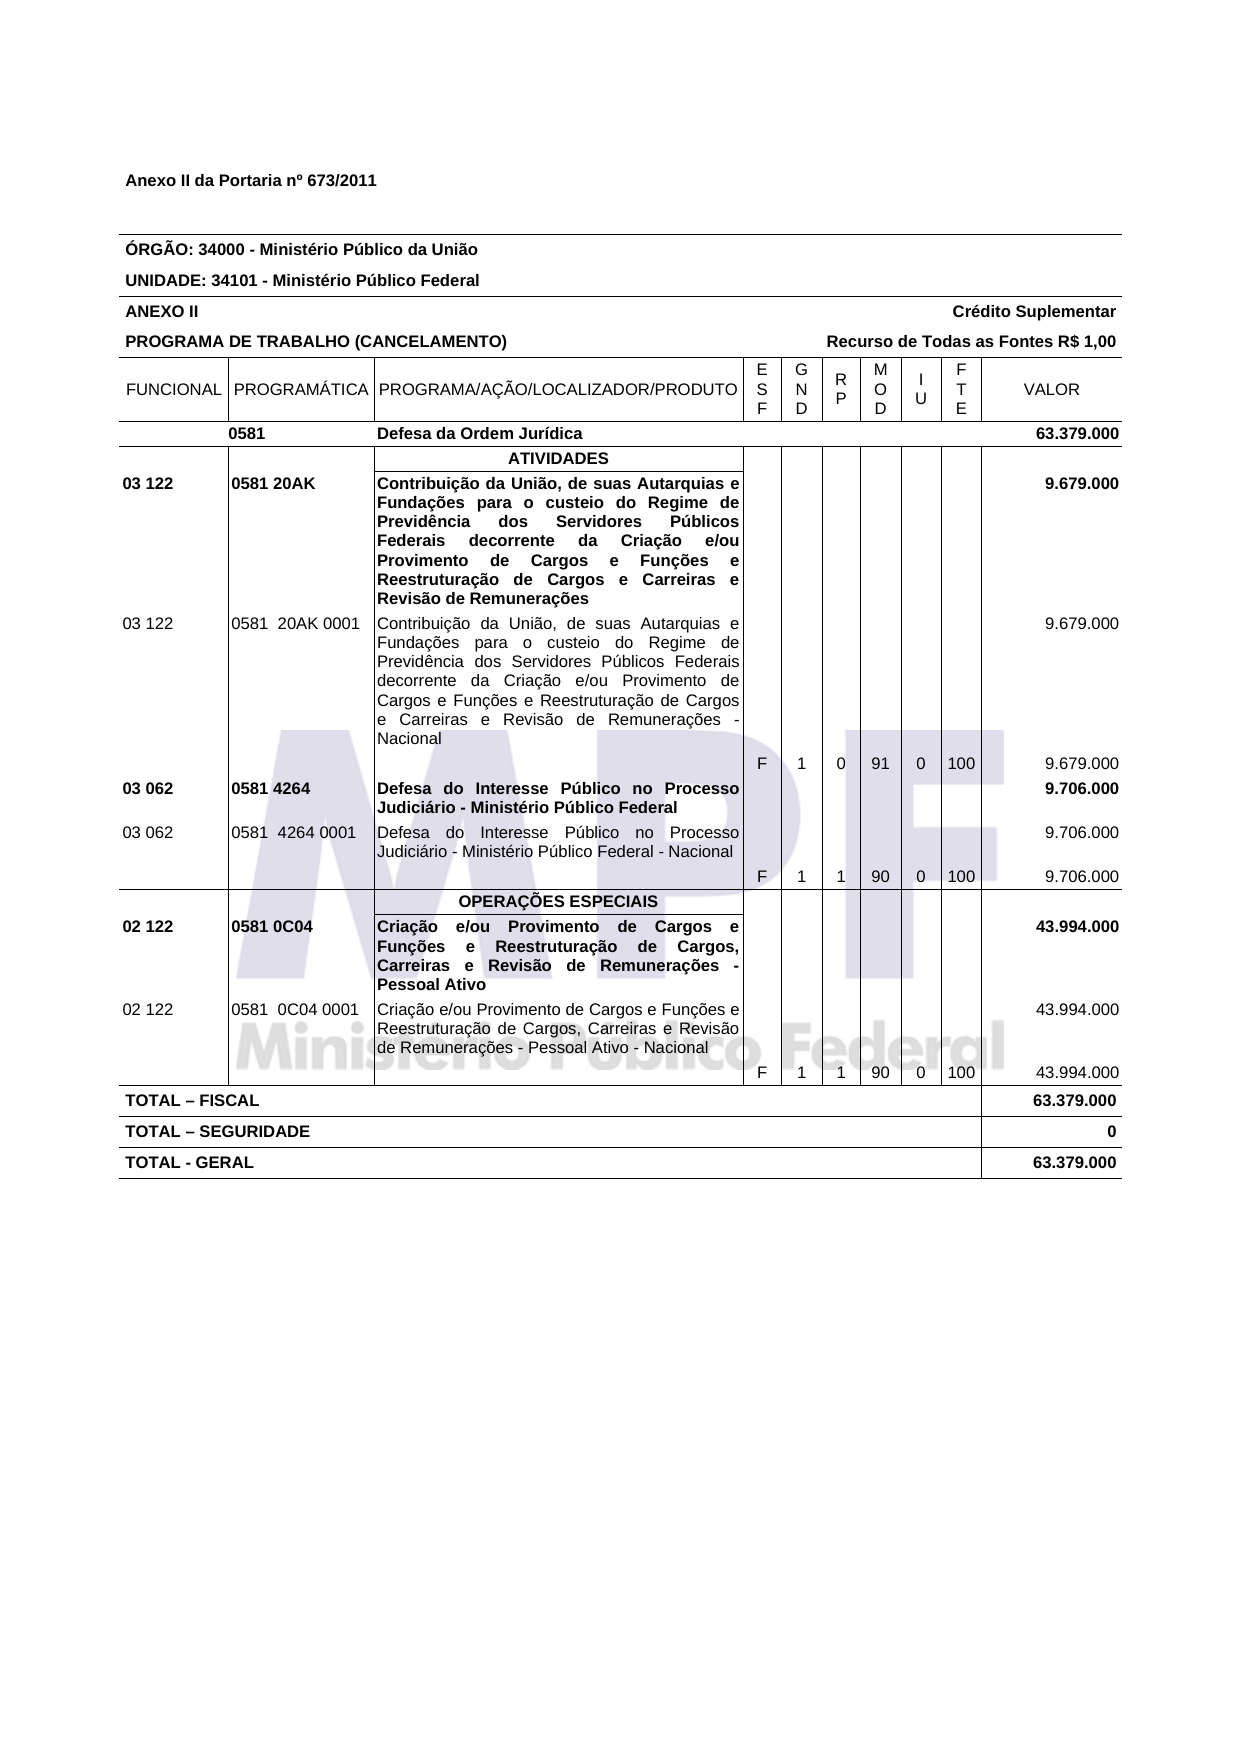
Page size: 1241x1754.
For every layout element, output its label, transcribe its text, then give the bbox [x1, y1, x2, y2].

table_cell [229, 864, 374, 889]
table_cell [229, 890, 374, 914]
table_cell 1 [782, 864, 822, 889]
table_cell 1 [823, 1060, 860, 1085]
table_cell [782, 890, 822, 914]
table_cell 9.706.000 [982, 864, 1122, 889]
table_cell [229, 751, 374, 776]
table_cell 0581 4264 0001 [229, 820, 374, 864]
table_cell [902, 914, 941, 997]
table_cell [902, 820, 941, 864]
table_cell [375, 864, 743, 889]
table_cell [782, 914, 822, 997]
table_cell [942, 776, 981, 820]
table_cell [782, 820, 822, 864]
table_cell 9.679.000 [982, 471, 1122, 611]
table_cell [119, 1060, 228, 1085]
table_cell [744, 820, 781, 864]
table_cell [902, 471, 941, 611]
table_cell 0 [902, 1060, 941, 1085]
table_cell ÓRGÃO: 34000 - Ministério Público da União [119, 235, 1122, 265]
table_cell 63.379.000 [981, 422, 1122, 446]
table_cell 03 122 [119, 471, 228, 611]
table_cell 90 [861, 1060, 901, 1085]
table_cell PROGRAMA/AÇÃO/LOCALIZADOR/PRODUTO [375, 358, 743, 421]
table_cell [744, 914, 781, 997]
table_cell [861, 776, 901, 820]
table_cell 100 [942, 751, 981, 776]
table_cell [861, 890, 901, 914]
table_cell [823, 611, 860, 751]
table_cell 43.994.000 [982, 914, 1122, 997]
table_cell [902, 890, 941, 914]
table_cell M O D [861, 358, 901, 421]
table_cell 9.706.000 [982, 820, 1122, 864]
table_cell [744, 776, 781, 820]
table_cell I U [902, 358, 941, 421]
table_cell [902, 997, 941, 1060]
table_cell [823, 471, 860, 611]
table_cell 1 [782, 751, 822, 776]
table_cell [375, 751, 743, 776]
table_cell 43.994.000 [982, 997, 1122, 1060]
table_cell 1 [823, 864, 860, 889]
table_cell [823, 890, 860, 914]
table_cell [744, 611, 781, 751]
table_cell [782, 776, 822, 820]
table_cell [119, 751, 228, 776]
table_cell R P [823, 358, 860, 421]
table_cell [942, 914, 981, 997]
table_cell PROGRAMA DE TRABALHO (CANCELAMENTO) [119, 326, 743, 357]
table_cell Contribuição da União, de suas Autarquias e Fundações para o custeio do Regime de Previdência dos Servidores Públicos Federais decorrente da Criação e/ou Provimento de Cargos e Funções e Reestruturação de Cargos e Carreiras e Revisão de Remunerações [375, 472, 743, 611]
table_cell Crédito Suplementar [743, 297, 1122, 326]
table_cell 63.379.000 [982, 1086, 1122, 1116]
table_cell 91 [861, 751, 901, 776]
table_cell 0 [982, 1117, 1122, 1147]
table_cell [861, 471, 901, 611]
table_cell [982, 447, 1122, 471]
table_cell 0581 0C04 [229, 914, 374, 997]
table_cell [744, 997, 781, 1060]
table_cell [942, 447, 981, 471]
table_cell 0581 4264 [229, 776, 374, 820]
table_cell F [744, 864, 781, 889]
table_cell PROGRAMÁTICA [229, 358, 374, 421]
table_cell UNIDADE: 34101 - Ministério Público Federal [119, 265, 743, 296]
table_cell Contribuição da União, de suas Autarquias e Fundações para o custeio do Regime de Previdência dos Servidores Públicos Federais decorrente da Criação e/ou Provimento de Cargos e Funções e Reestruturação de Cargos e Carreiras e Revisão de Remunerações - Nacional [375, 611, 743, 751]
table_cell [942, 820, 981, 864]
table_cell [942, 471, 981, 611]
table_cell 0581 0C04 0001 [229, 997, 374, 1060]
table_cell 03 122 [119, 611, 228, 751]
table_cell [861, 820, 901, 864]
table_cell [942, 890, 981, 914]
table_cell 0 [902, 751, 941, 776]
table_cell Operações Especiais [375, 890, 743, 914]
table_cell [981, 1179, 1122, 1227]
table_cell 0581 20AK 0001 [229, 611, 374, 751]
table_cell 0 [902, 864, 941, 889]
table_cell F [744, 751, 781, 776]
table_cell 02 122 [119, 914, 228, 997]
table_cell 1 [782, 1060, 822, 1085]
table_cell 03 062 [119, 776, 228, 820]
table_cell G N D [782, 358, 822, 421]
table_cell [823, 997, 860, 1060]
table_cell [119, 447, 228, 471]
table_cell 03 062 [119, 820, 228, 864]
table_cell [823, 447, 860, 471]
table_cell F T E [942, 358, 981, 421]
table_cell Atividades [375, 447, 743, 471]
table_cell [861, 914, 901, 997]
table_cell [119, 1179, 981, 1227]
table_cell Defesa do Interesse Público no Processo Judiciário - Ministério Público Federal [375, 776, 743, 820]
table_cell [119, 864, 228, 889]
table_cell VALOR [982, 358, 1122, 421]
table_cell 0581 20AK [229, 471, 374, 611]
table_cell 100 [942, 864, 981, 889]
table_cell Criação e/ou Provimento de Cargos e Funções e Reestruturação de Cargos, Carreiras e Revisão de Remunerações - Pessoal Ativo - Nacional [375, 997, 743, 1060]
table_cell [902, 447, 941, 471]
table_cell [119, 890, 228, 914]
table_cell [902, 776, 941, 820]
table_cell [782, 471, 822, 611]
table_cell Defesa do Interesse Público no Processo Judiciário - Ministério Público Federal - Nacional [375, 820, 743, 864]
table_cell [902, 611, 941, 751]
table_cell Anexo II da Portaria nº 673/2011 [119, 165, 981, 234]
table_cell [744, 471, 781, 611]
table_cell Recurso de Todas as Fontes R$ 1,00 [743, 326, 1122, 357]
table_cell [823, 820, 860, 864]
table_cell TOTAL – FISCAL [119, 1086, 981, 1116]
table_cell FUNCIONAL [119, 358, 228, 421]
table_cell 90 [861, 864, 901, 889]
table_cell [744, 890, 781, 914]
table_cell [861, 997, 901, 1060]
table_cell [861, 611, 901, 751]
table_cell 100 [942, 1060, 981, 1085]
table_cell [375, 1060, 743, 1085]
table_cell [743, 265, 1122, 296]
table_cell [942, 611, 981, 751]
table_cell [782, 611, 822, 751]
table_cell [982, 890, 1122, 914]
table_cell TOTAL - GERAL [119, 1148, 981, 1177]
table_cell [229, 447, 374, 471]
table_cell [744, 447, 781, 471]
table_cell 43.994.000 [982, 1060, 1122, 1085]
table_cell [823, 776, 860, 820]
table_cell F [744, 1060, 781, 1085]
table_cell ANEXO II [119, 297, 743, 326]
table_cell 63.379.000 [982, 1148, 1122, 1177]
table_cell TOTAL – SEGURIDADE [119, 1117, 981, 1147]
table_cell [782, 447, 822, 471]
table_cell 9.679.000 [982, 611, 1122, 751]
table_cell [823, 914, 860, 997]
table_cell Defesa da Ordem Jurídica [374, 422, 981, 446]
table_cell 0581 [119, 422, 374, 446]
table_cell [861, 447, 901, 471]
table_cell 9.706.000 [982, 776, 1122, 820]
table_cell [942, 997, 981, 1060]
table_cell 0 [823, 751, 860, 776]
table_cell 02 122 [119, 997, 228, 1060]
table_cell [782, 997, 822, 1060]
table_cell E S F [744, 358, 781, 421]
table_cell [981, 165, 1122, 234]
table_cell Criação e/ou Provimento de Cargos e Funções e Reestruturação de Cargos, Carreiras e Revisão de Remunerações - Pessoal Ativo [375, 915, 743, 997]
table_cell [229, 1060, 374, 1085]
table_cell 9.679.000 [982, 751, 1122, 776]
